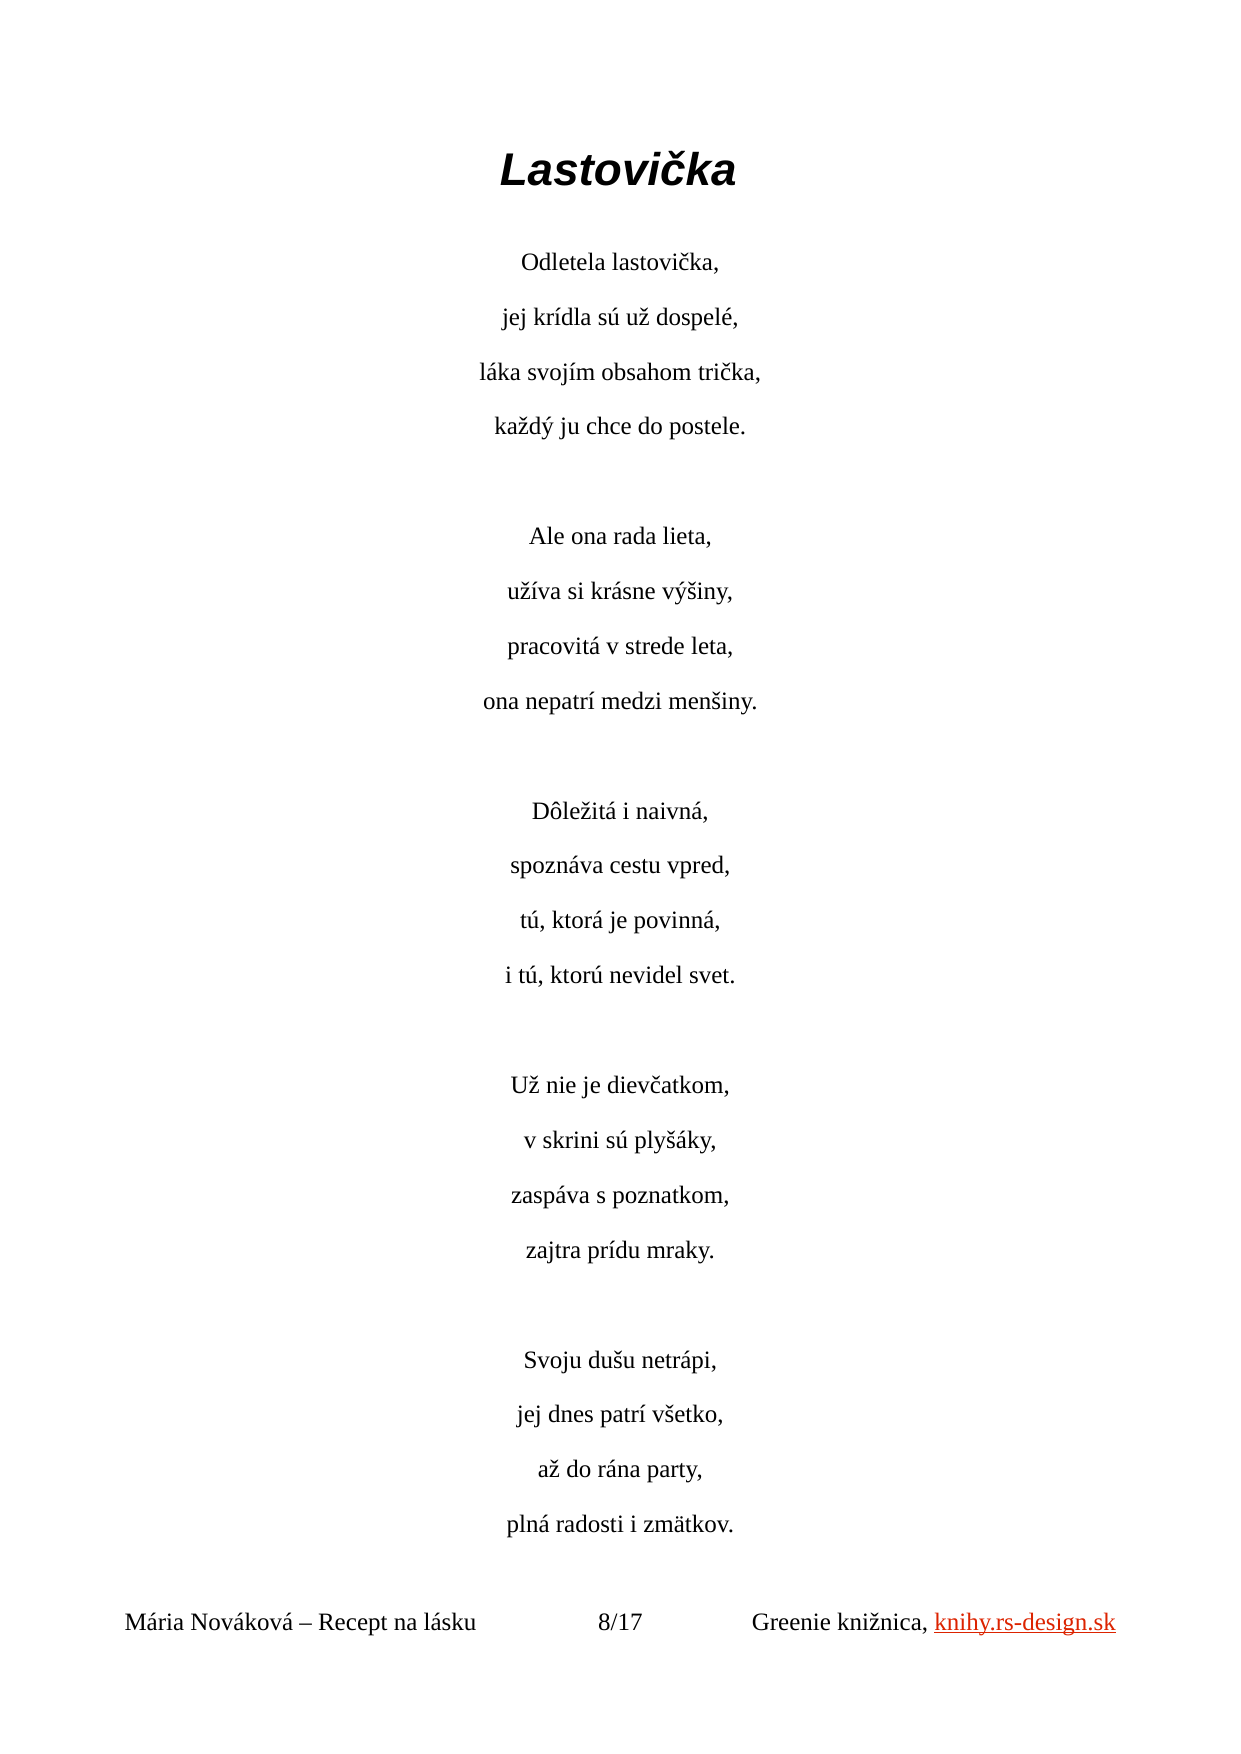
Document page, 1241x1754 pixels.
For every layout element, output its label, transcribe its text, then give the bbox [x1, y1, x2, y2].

text ona nepatrí medzi menšiny. [118, 686, 1122, 715]
text pracovitá v strede leta, [118, 631, 1122, 660]
text jej krídla sú už dospelé, [118, 302, 1122, 330]
text Už nie je dievčatkom, [118, 1070, 1122, 1099]
text každý ju chce do postele. [118, 411, 1122, 440]
text zaspáva s poznatkom, [118, 1180, 1122, 1209]
text tú, ktorá je povinná, [118, 906, 1122, 934]
text zajtra prídu mraky. [118, 1235, 1122, 1264]
text v skrini sú plyšáky, [118, 1125, 1122, 1154]
subtitle Lastovička [118, 143, 1122, 196]
text spoznáva cestu vpred, [118, 851, 1122, 879]
text plná radosti i zmätkov. [118, 1509, 1122, 1538]
text Dôležitá i naivná, [118, 796, 1122, 824]
text Svoju dušu netrápi, [118, 1345, 1122, 1373]
text Odletela lastovička, [118, 247, 1122, 276]
text Ale ona rada lieta, [118, 521, 1122, 550]
text jej dnes patrí všetko, [118, 1399, 1122, 1428]
text láka svojím obsahom trička, [118, 357, 1122, 385]
text i tú, ktorú nevidel svet. [118, 960, 1122, 989]
text až do rána party, [118, 1454, 1122, 1483]
text užíva si krásne výšiny, [118, 576, 1122, 605]
